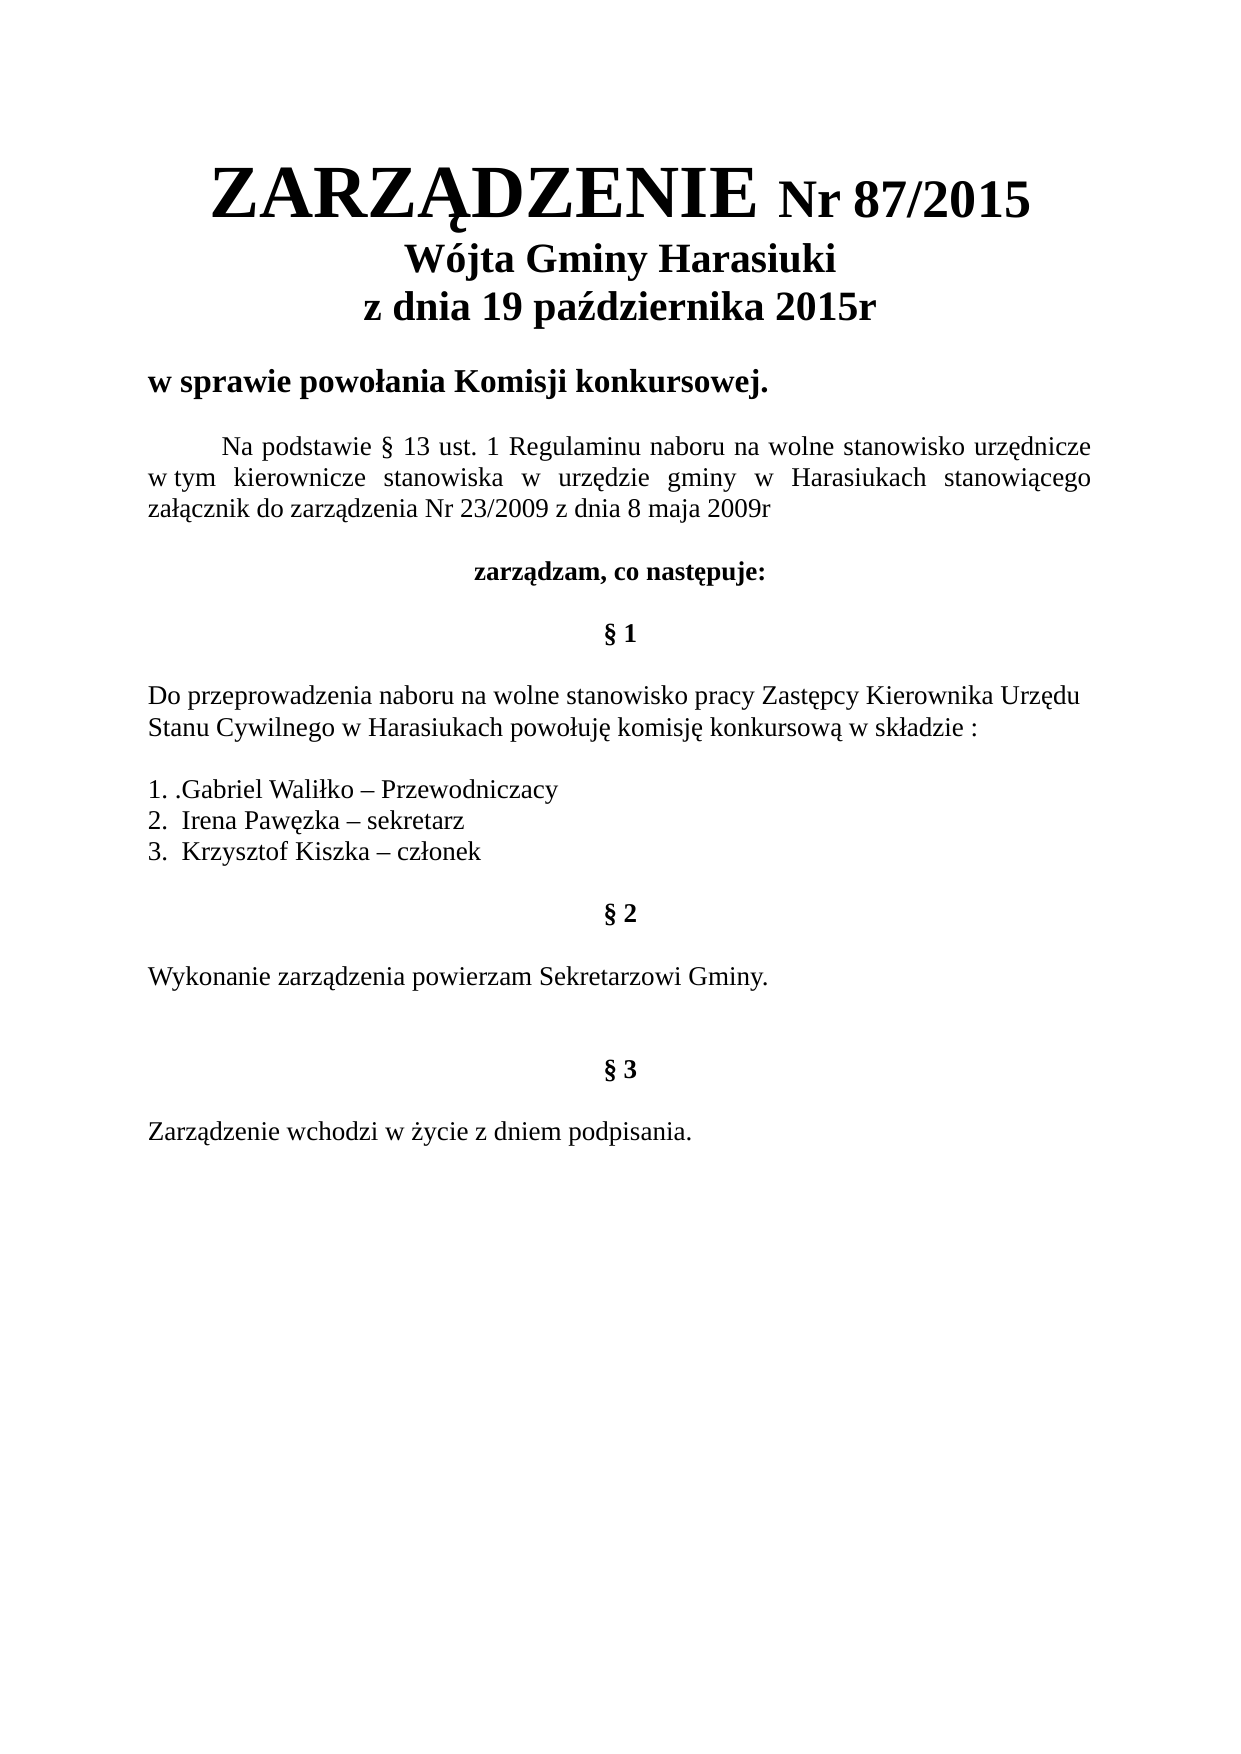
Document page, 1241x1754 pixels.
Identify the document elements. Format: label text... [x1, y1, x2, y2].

text Na podstawie § 13 ust. 1 Regulaminu naboru na wolne stanowisko urzędnicze w tym kierownicze stanowiska w urzędzie gminy w Harasiukach stanowiącego załącznik do zarządzenia Nr 23/2009 z dnia 8 maja 2009r [148, 430, 1093, 524]
text z dnia 19 października 2015r [148, 282, 1093, 330]
text Zarządzenie wchodzi w życie z dniem podpisania. [148, 1116, 1093, 1147]
text Wykonanie zarządzenia powierzam Sekretarzowi Gminy. [148, 960, 1093, 991]
text w sprawie powołania Komisji konkursowej. [148, 361, 1093, 399]
subtitle ZARZĄDZENIE Nr 87/2015 [148, 148, 1093, 234]
text 2. Irena Pawęzka – sekretarz [148, 804, 1093, 835]
text 1. .Gabriel Waliłko – Przewodniczacy [148, 773, 1093, 804]
subtitle Wójta Gminy Harasiuki [148, 234, 1093, 282]
text Do przeprowadzenia naboru na wolne stanowisko pracy Zastępcy Kierownika Urzędu Stanu Cywilnego w Harasiukach powołuję komisję konkursową w składzie : [148, 679, 1093, 742]
text § 2 [148, 897, 1093, 929]
text § 3 [148, 1053, 1093, 1084]
text § 1 [148, 617, 1093, 648]
text 3. Krzysztof Kiszka – członek [148, 835, 1093, 866]
text zarządzam, co następuje: [148, 555, 1093, 586]
